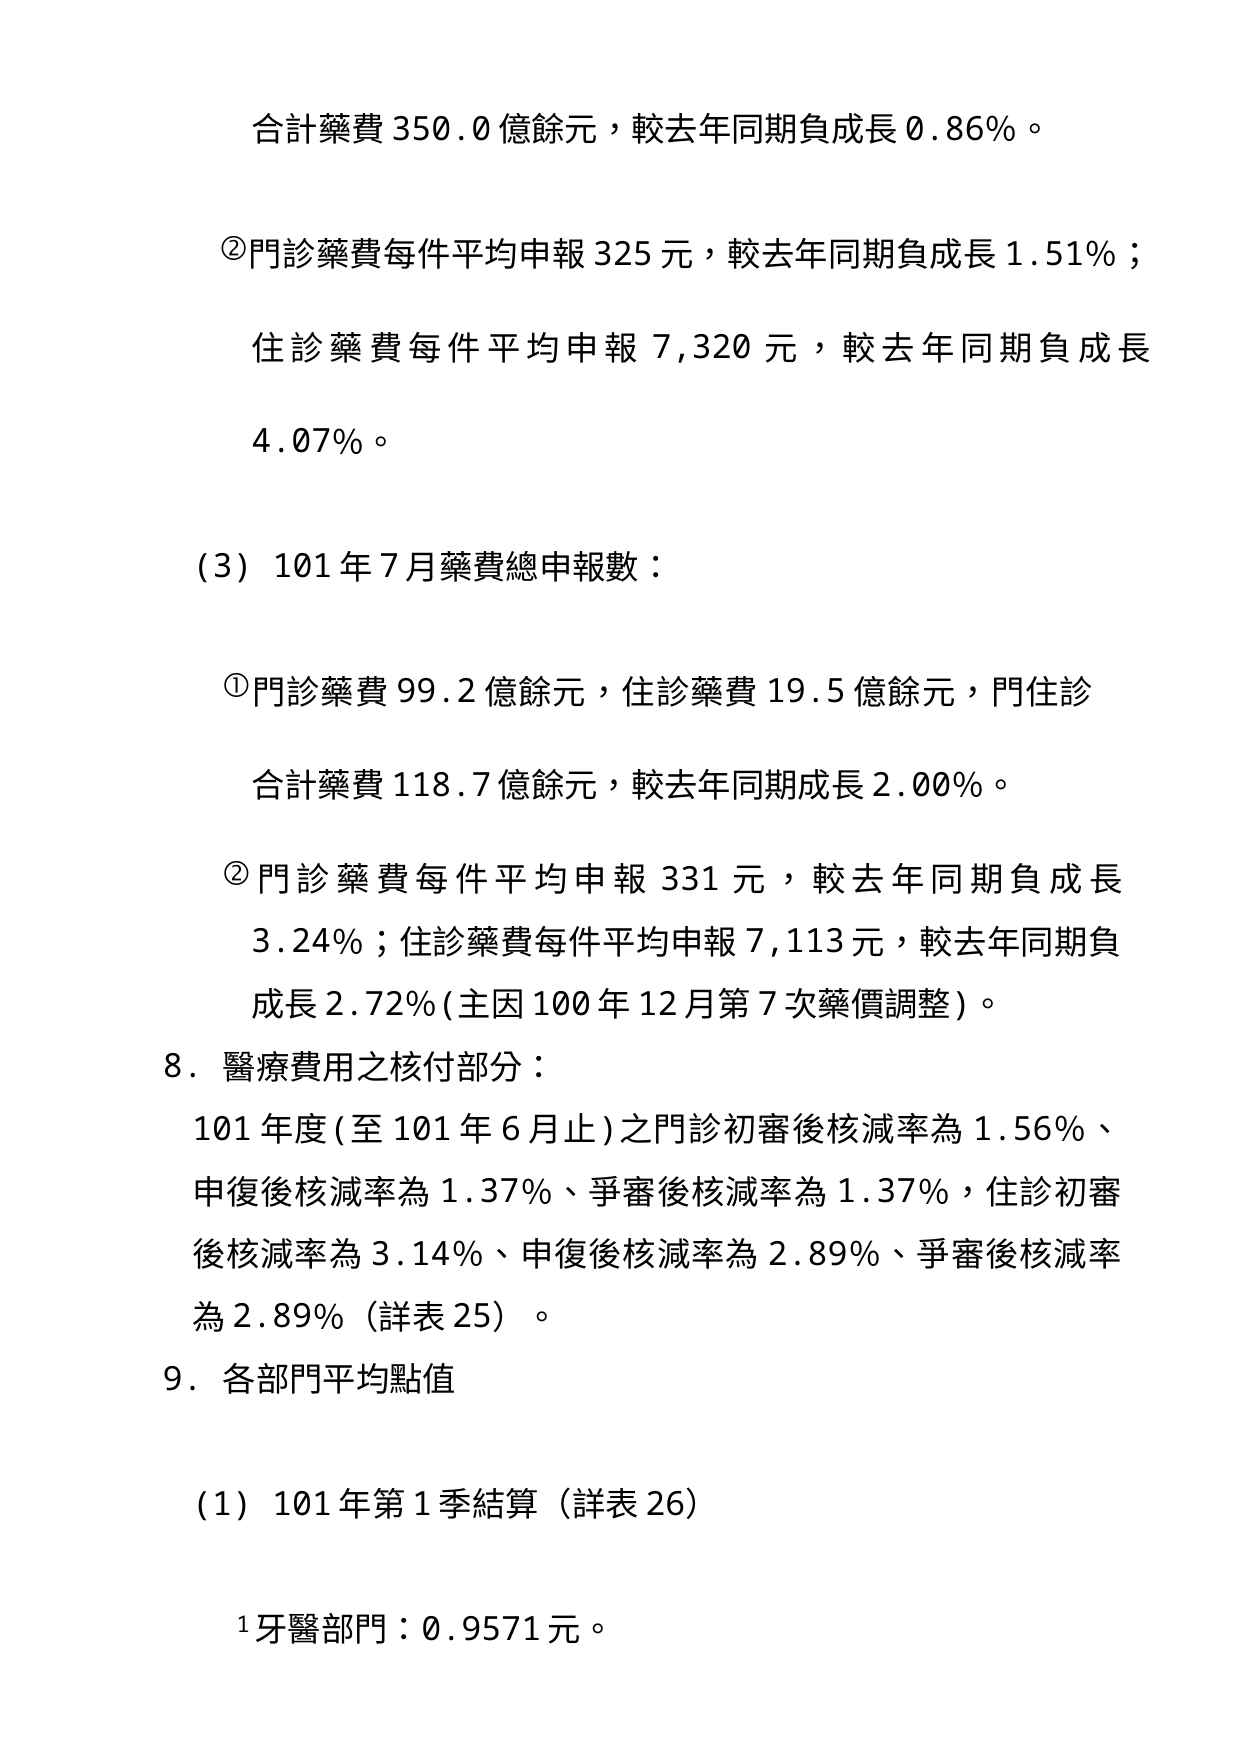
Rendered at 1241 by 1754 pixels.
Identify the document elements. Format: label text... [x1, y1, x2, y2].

text 101年度(至101年6月止)之門診初審後核減率為1.56％、申復後核減率為1.37％、爭審後核減率為1.37％，住診初審後核減率為3.14％、申復後核減率為2.89％、爭審後核減率為2.89％（詳表25）。 [192, 1085, 1122, 1335]
text (3) 101年7月藥費總申報數： [192, 523, 1093, 585]
text 門診藥費每件平均申報331元，較去年同期負成長3.24％；住診藥費每件平均申報7,113元，較去年同期負成長2.72％(主因100年12月第7次藥價調整)。 [221, 835, 1122, 1023]
text 合計藥費350.0億餘元，較去年同期負成長0.86％。 [218, 85, 1093, 148]
text 門診藥費99.2億餘元，住診藥費19.5億餘元，門住診合計藥費118.7億餘元，較去年同期成長2.00％。 [221, 648, 1093, 804]
text 門診藥費每件平均申報325元，較去年同期負成長1.51％； 住診藥費每件平均申報7,320元，較去年同期負成長4.07％。 [218, 210, 1152, 460]
text 9. 各部門平均點值 [162, 1335, 1093, 1398]
text 8. 醫療費用之核付部分： [163, 1023, 1122, 1085]
text 1牙醫部門：0.9571元。 [236, 1585, 1093, 1648]
text (1) 101年第1季結算（詳表26） [192, 1460, 1093, 1523]
